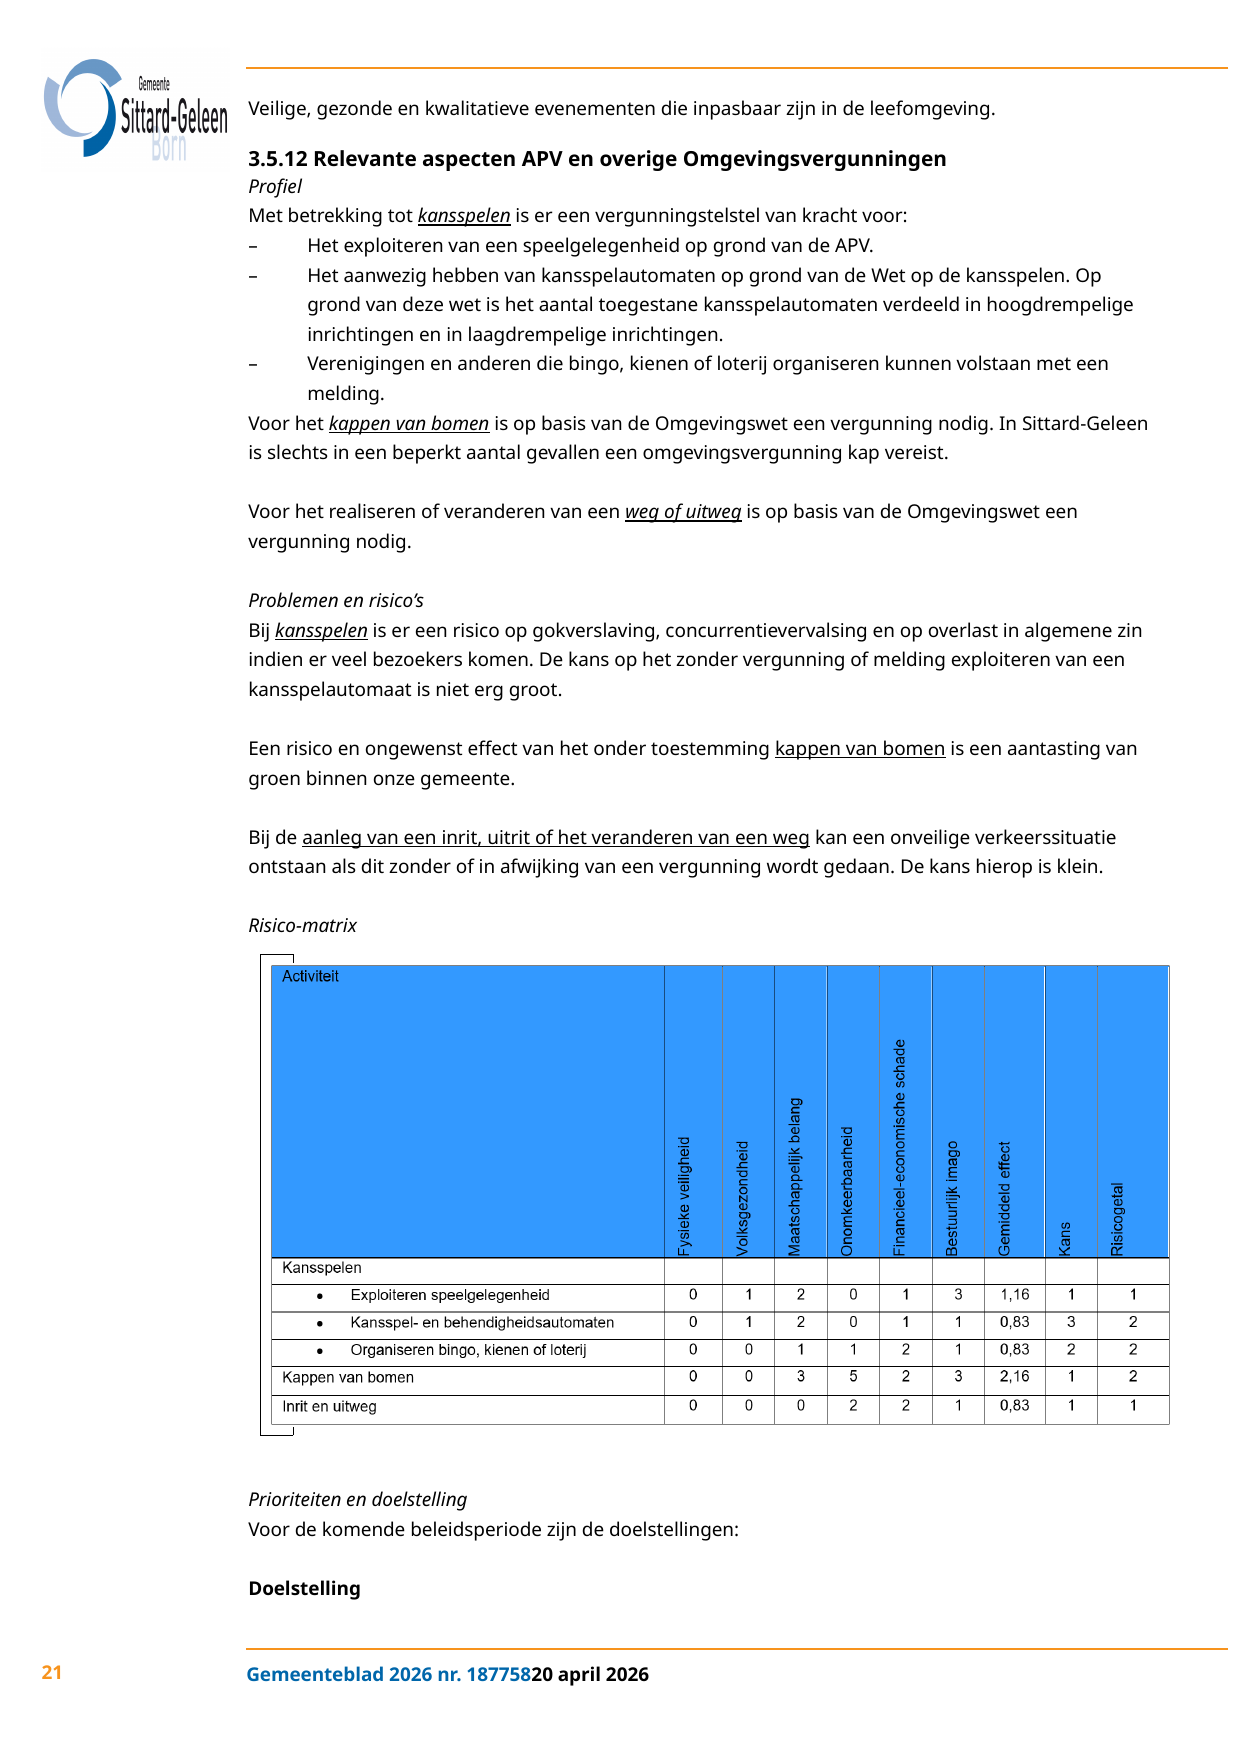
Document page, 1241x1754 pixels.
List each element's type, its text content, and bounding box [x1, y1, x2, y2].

text Bij de aanleg van een inrit, uitrit of het veranderen van een weg kan een onveilige verkeerssituatie ontstaan als dit zonder of in afwijking van een vergunning wordt gedaan. De kans hierop is klein. [248, 824, 1152, 879]
list Het exploiteren van een speelgelegenheid op grond van de APV. [248, 232, 1152, 258]
table_cell Veilige, gezonde en kwalitatieve evenementen die inpasbaar zijn in de leefomgeving. [248, 95, 1152, 121]
list Verenigingen en anderen die bingo, kienen of loterij organiseren kunnen volstaan met een melding. [248, 351, 1152, 406]
text 3.5.12 Relevante aspecten APV en overige Omgevingsvergunningen [248, 144, 1152, 173]
table_header Doelstelling [248, 1575, 1152, 1601]
text Bij kansspelen is er een risico op gokverslaving, concurrentievervalsing en op overlast in algemene zin indien er veel bezoekers komen. De kans op het zonder vergunning of melding exploiteren van een kansspelautomaat is niet erg groot. [248, 617, 1152, 702]
text Een risico en ongewenst effect van het onder toestemming kappen van bomen is een aantasting van groen binnen onze gemeente. [248, 735, 1152, 790]
text Voor het kappen van bomen is op basis van de Omgevingswet een vergunning nodig. In Sittard-Geleen is slechts in een beperkt aantal gevallen een omgevingsvergunning kap vereist. [248, 410, 1152, 465]
text Voor het realiseren of veranderen van een weg of uitweg is op basis van de Omgevingswet een vergunning nodig. [248, 498, 1152, 554]
text Prioriteiten en doelstelling [248, 1486, 1152, 1512]
list Het aanwezig hebben van kansspelautomaten op grond van de Wet op de kansspelen. Op grond van deze wet is het aantal toegestane kansspelautomaten verdeeld in hoogdrempelige inrichtingen en in laagdrempelige inrichtingen. [248, 262, 1152, 347]
picture [268, 963, 1173, 1427]
text Problemen en risico’s [248, 587, 1152, 613]
text Voor de komende beleidsperiode zijn de doelstellingen: [248, 1516, 1152, 1542]
text Profiel [248, 173, 1152, 199]
text Risico-matrix [248, 913, 1152, 938]
picture [41, 47, 231, 172]
text Met betrekking tot kansspelen is er een vergunningstelstel van kracht voor: [248, 203, 1152, 228]
